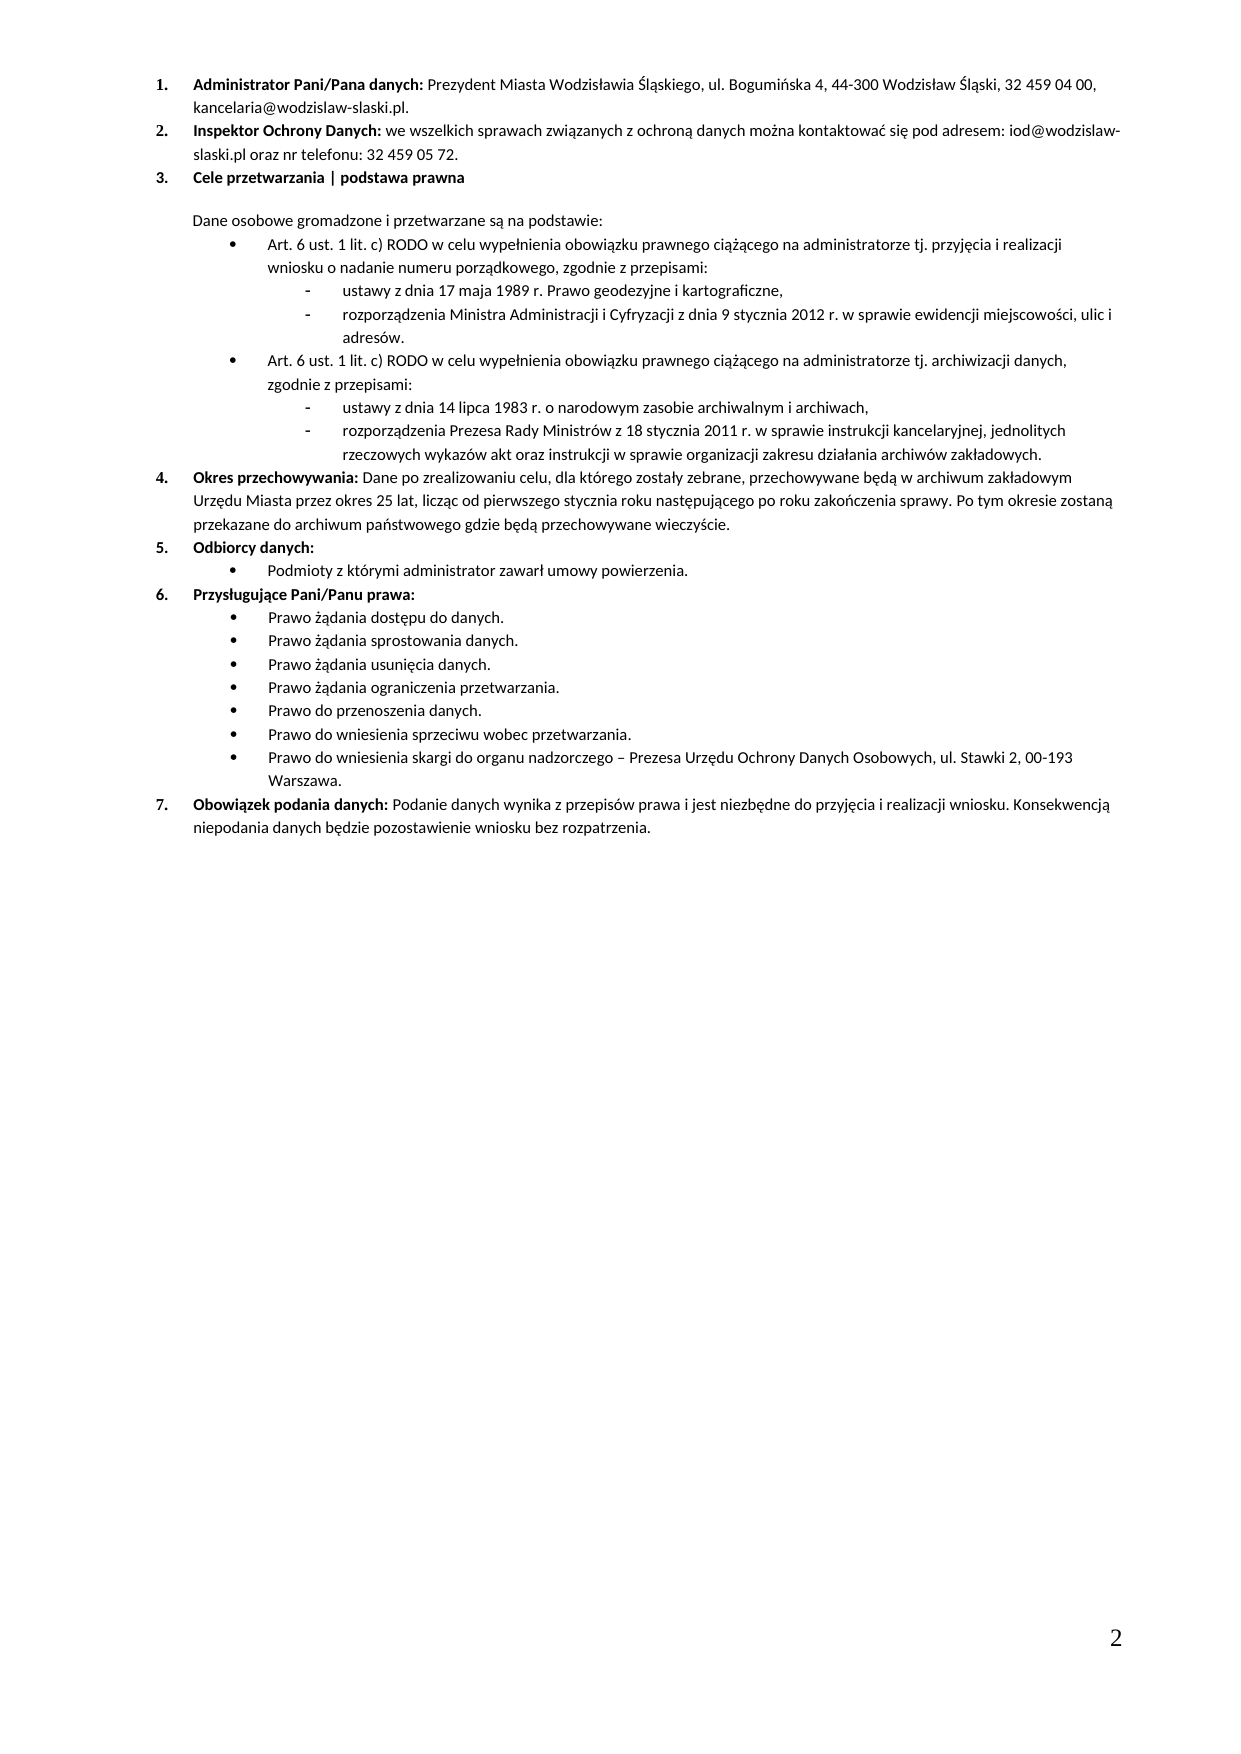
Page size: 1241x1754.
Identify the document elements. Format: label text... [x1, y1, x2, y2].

list Inspektor Ochrony Danych: we wszelkich sprawach związanych z ochroną danych można kontaktować się pod adresem: iod@wodzislaw-slaski.pl oraz nr telefonu: 32 459 05 72. [156, 120, 1122, 164]
list Cele przetwarzania | podstawa prawna [156, 167, 1122, 187]
list Okres przechowywania: Dane po zrealizowaniu celu, dla którego zostały zebrane, przechowywane będą w archiwum zakładowym Urzędu Miasta przez okres 25 lat, licząc od pierwszego stycznia roku następującego po roku zakończenia sprawy. Po tym okresie zostaną przekazane do archiwum państwowego gdzie będą przechowywane wieczyście. [156, 467, 1122, 534]
list Prawo żądania sprostowania danych. [231, 631, 1122, 651]
list Obowiązek podania danych: Podanie danych wynika z przepisów prawa i jest niezbędne do przyjęcia i realizacji wniosku. Konsekwencją niepodania danych będzie pozostawienie wniosku bez rozpatrzenia. [156, 794, 1122, 838]
list rozporządzenia Prezesa Rady Ministrów z 18 stycznia 2011 r. w sprawie instrukcji kancelaryjnej, jednolitych rzeczowych wykazów akt oraz instrukcji w sprawie organizacji zakresu działania archiwów zakładowych. [305, 421, 1122, 464]
list Prawo do przenoszenia danych. [231, 701, 1122, 721]
list Prawo żądania dostępu do danych. [231, 607, 1122, 628]
list Prawo żądania usunięcia danych. [231, 654, 1122, 674]
list Odbiorcy danych: [156, 537, 1122, 558]
list ustawy z dnia 14 lipca 1983 r. o narodowym zasobie archiwalnym i archiwach, [305, 397, 1122, 418]
list Przysługujące Pani/Panu prawa: [156, 584, 1122, 604]
text Dane osobowe gromadzone i przetwarzane są na podstawie: [192, 211, 1122, 231]
list Prawo do wniesienia sprzeciwu wobec przetwarzania. [231, 724, 1122, 744]
list Prawo żądania ograniczenia przetwarzania. [231, 677, 1122, 698]
list Administrator Pani/Pana danych: Prezydent Miasta Wodzisławia Śląskiego, ul. Bogumińska 4, 44-300 Wodzisław Śląski, 32 459 04 00, kancelaria@wodzislaw-slaski.pl. [156, 74, 1122, 117]
list Art. 6 ust. 1 lit. c) RODO w celu wypełnienia obowiązku prawnego ciążącego na administratorze tj. przyjęcia i realizacji wniosku o nadanie numeru porządkowego, zgodnie z przepisami: [230, 234, 1122, 278]
list ustawy z dnia 17 maja 1989 r. Prawo geodezyjne i kartograficzne, [305, 281, 1122, 301]
list Art. 6 ust. 1 lit. c) RODO w celu wypełnienia obowiązku prawnego ciążącego na administratorze tj. archiwizacji danych, zgodnie z przepisami: [230, 351, 1122, 394]
list Podmioty z którymi administrator zawarł umowy powierzenia. [230, 561, 1122, 581]
list Prawo do wniesienia skargi do organu nadzorczego – Prezesa Urzędu Ochrony Danych Osobowych, ul. Stawki 2, 00-193 Warszawa. [231, 747, 1122, 791]
list rozporządzenia Ministra Administracji i Cyfryzacji z dnia 9 stycznia 2012 r. w sprawie ewidencji miejscowości, ulic i adresów. [305, 304, 1122, 348]
